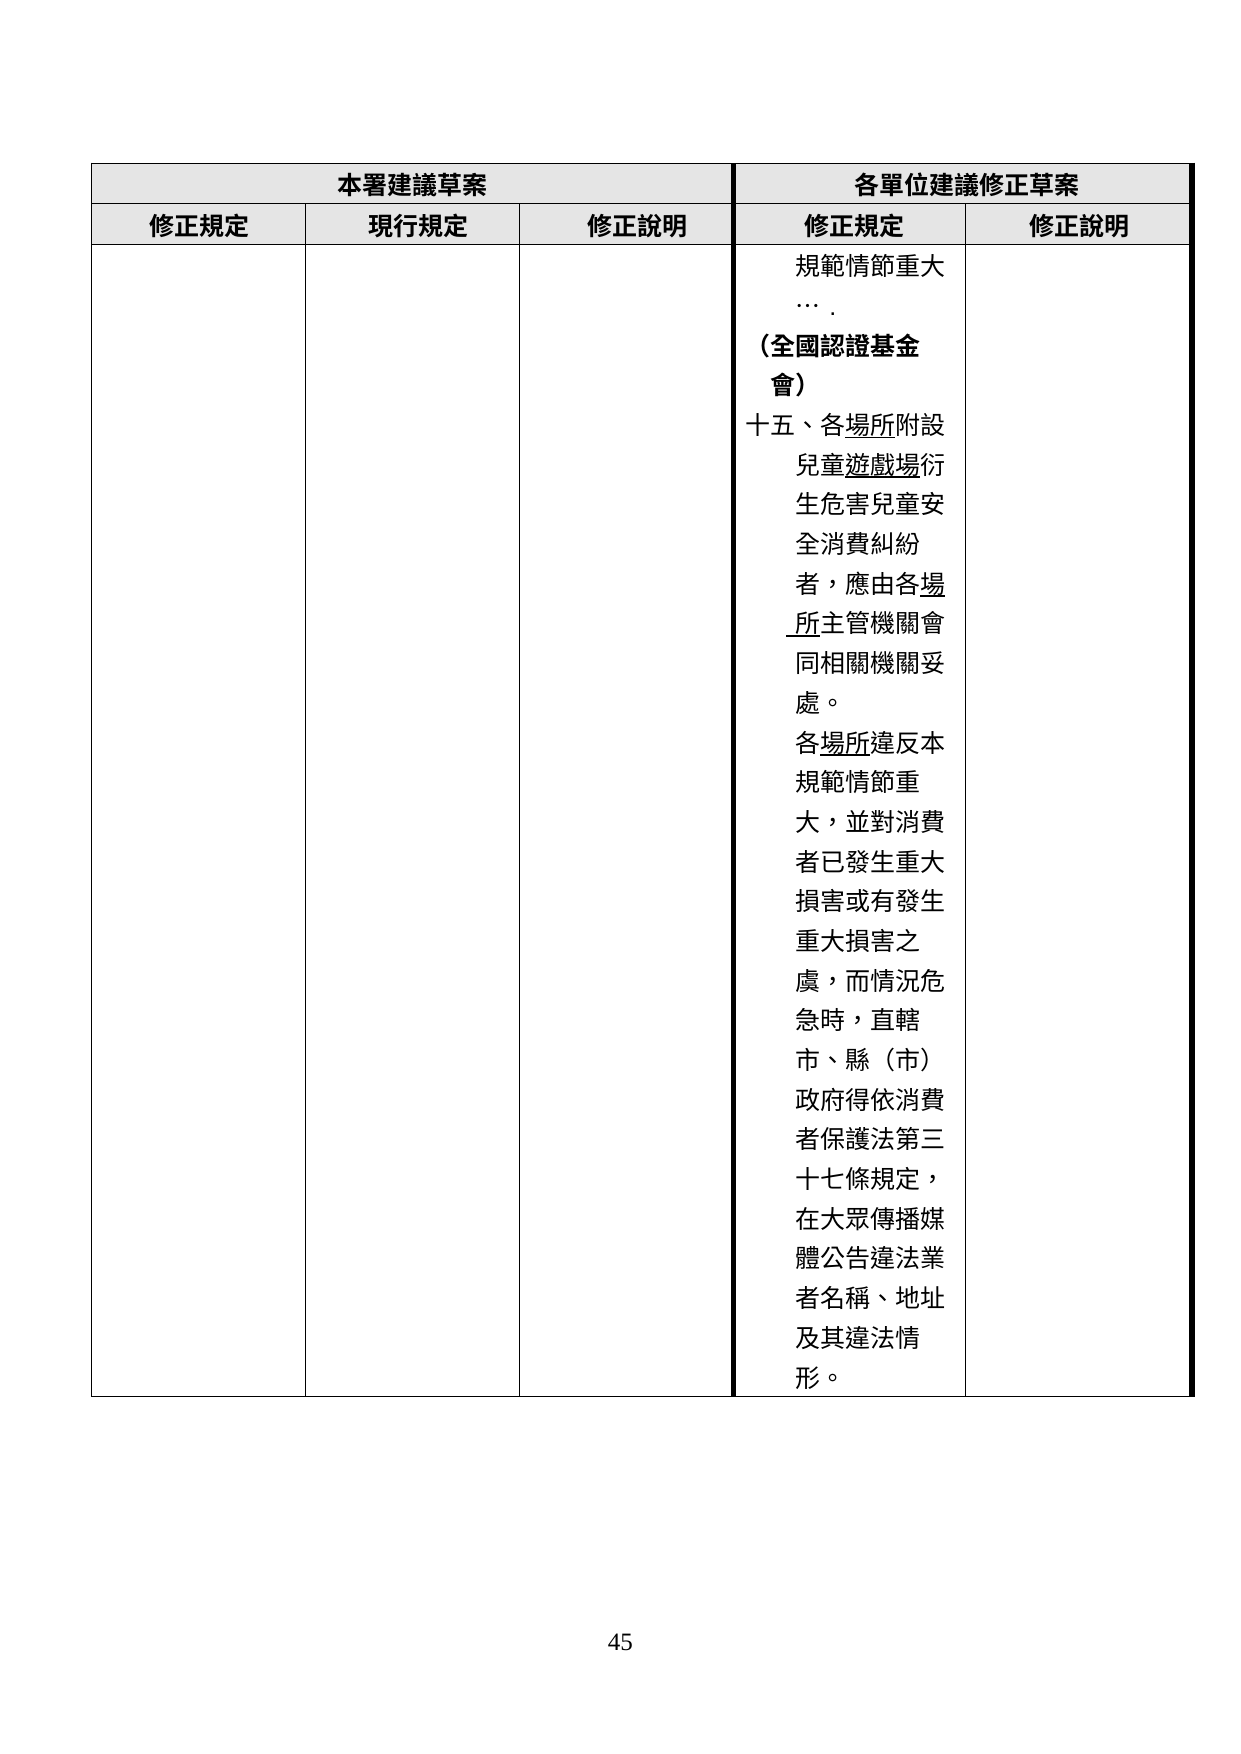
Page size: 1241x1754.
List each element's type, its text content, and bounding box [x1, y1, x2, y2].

table_cell 規範情節重大…. （全國認證基金會） 十五、各場所附設兒童遊戲場衍生危害兒童安全消費糾紛者，應由各場所主管機關會同相關機關妥處。 各場所違反本規範情節重大，並對消費者已發生重大損害或有發生重大損害之虞，而情況危急時，直轄市、縣（市）政府得依消費者保護法第三十七條規定，在大眾傳播媒體公告違法業者名稱、地址及其違法情形。 [736, 245, 965, 1396]
table_cell 修正規定 [736, 204, 965, 244]
table_cell 現行規定 [306, 204, 519, 244]
table_cell 修正說明 [520, 204, 731, 244]
table_header 本署建議草案 [92, 164, 731, 203]
table_cell 修正規定 [92, 204, 305, 244]
table_cell [92, 245, 305, 1396]
table_cell [306, 245, 519, 1396]
table_cell [966, 245, 1189, 1396]
table_cell [520, 245, 731, 1396]
table_cell 修正說明 [966, 204, 1189, 244]
table_header 各單位建議修正草案 [736, 164, 1189, 203]
